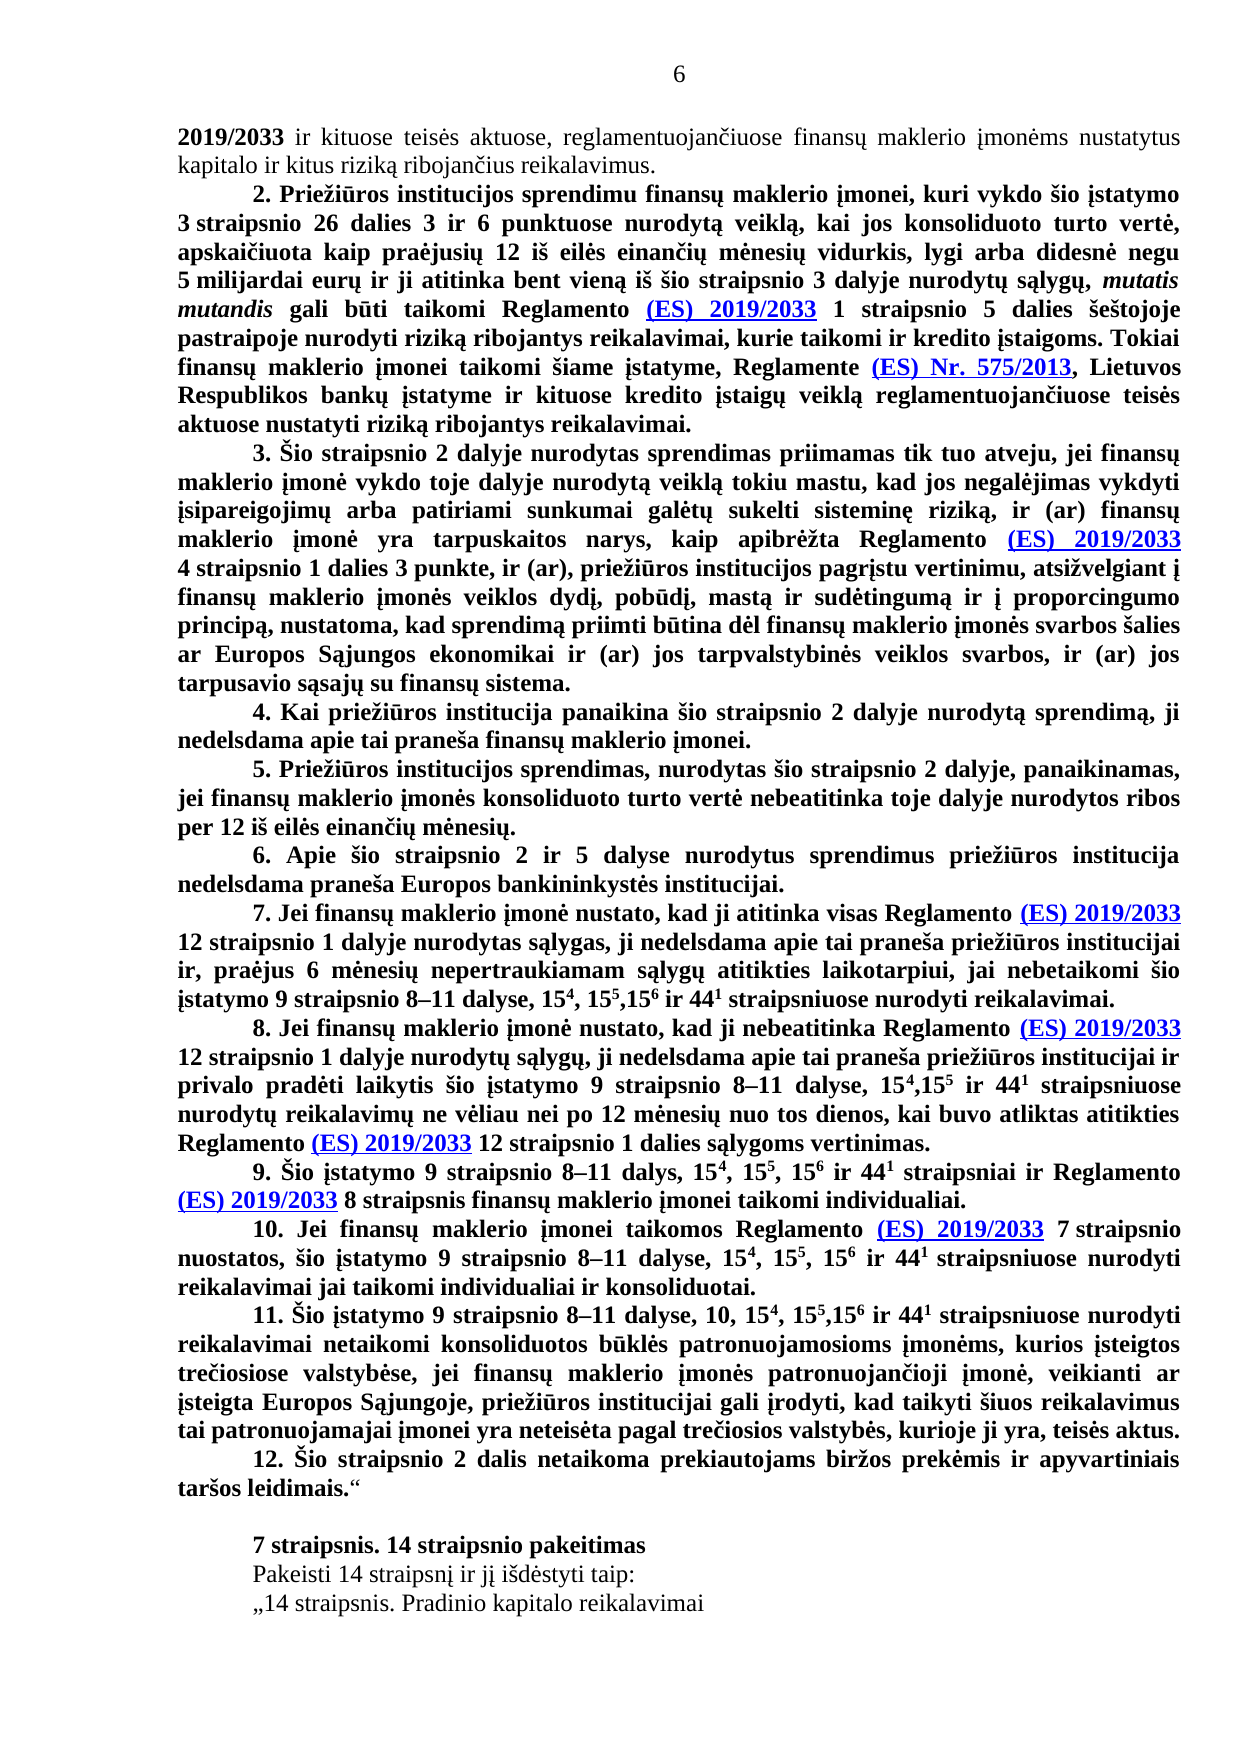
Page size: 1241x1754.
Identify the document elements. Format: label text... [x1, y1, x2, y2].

text 11. Šio įstatymo 9 straipsnio 8–11 dalyse, 10, 154, 155,156 ir 441 straipsniuose nurodyti reikalavimai netaikomi konsoliduotos būklės patronuojamosioms įmonėms, kurios įsteigtos trečiosiose valstybėse, jei finansų maklerio įmonės patronuojančioji įmonė, veikianti ar įsteigta Europos Sąjungoje, priežiūros institucijai gali įrodyti, kad taikyti šiuos reikalavimus tai patronuojamajai įmonei yra neteisėta pagal trečiosios valstybės, kurioje ji yra, teisės aktus. [177, 1301, 1181, 1444]
text 6. Apie šio straipsnio 2 ir 5 dalyse nurodytus sprendimus priežiūros institucija nedelsdama praneša Europos bankininkystės institucijai. [177, 841, 1181, 898]
text 2019/2033 ir kituose teisės aktuose, reglamentuojančiuose finansų maklerio įmonėms nustatytus kapitalo ir kitus riziką ribojančius reikalavimus. [177, 122, 1181, 179]
text 5. Priežiūros institucijos sprendimas, nurodytas šio straipsnio 2 dalyje, panaikinamas, jei finansų maklerio įmonės konsoliduoto turto vertė nebeatitinka toje dalyje nurodytos ribos per 12 iš eilės einančių mėnesių. [177, 754, 1181, 841]
text Pakeisti 14 straipsnį ir jį išdėstyti taip: [177, 1559, 1181, 1588]
text 7 straipsnis. 14 straipsnio pakeitimas [177, 1531, 1181, 1559]
text 2. Priežiūros institucijos sprendimu finansų maklerio įmonei, kuri vykdo šio įstatymo 3 straipsnio 26 dalies 3 ir 6 punktuose nurodytą veiklą, kai jos konsoliduoto turto vertė, apskaičiuota kaip praėjusių 12 iš eilės einančių mėnesių vidurkis, lygi arba didesnė negu 5 milijardai eurų ir ji atitinka bent vieną iš šio straipsnio 3 dalyje nurodytų sąlygų, mutatis mutandis gali būti taikomi Reglamento (ES) 2019/2033 1 straipsnio 5 dalies šeštojoje pastraipoje nurodyti riziką ribojantys reikalavimai, kurie taikomi ir kredito įstaigoms. Tokiai finansų maklerio įmonei taikomi šiame įstatyme, Reglamente (ES) Nr. 575/2013, Lietuvos Respublikos bankų įstatyme ir kituose kredito įstaigų veiklą reglamentuojančiuose teisės aktuose nustatyti riziką ribojantys reikalavimai. [177, 179, 1181, 438]
text 9. Šio įstatymo 9 straipsnio 8–11 dalys, 154, 155, 156 ir 441 straipsniai ir Reglamento (ES) 2019/2033 8 straipsnis finansų maklerio įmonei taikomi individualiai. [177, 1157, 1181, 1214]
text 3. Šio straipsnio 2 dalyje nurodytas sprendimas priimamas tik tuo atveju, jei finansų maklerio įmonė vykdo toje dalyje nurodytą veiklą tokiu mastu, kad jos negalėjimas vykdyti įsipareigojimų arba patiriami sunkumai galėtų sukelti sisteminę riziką, ir (ar) finansų maklerio įmonė yra tarpuskaitos narys, kaip apibrėžta Reglamento (ES) 2019/2033 4 straipsnio 1 dalies 3 punkte, ir (ar), priežiūros institucijos pagrįstu vertinimu, atsižvelgiant į finansų maklerio įmonės veiklos dydį, pobūdį, mastą ir sudėtingumą ir į proporcingumo principą, nustatoma, kad sprendimą priimti būtina dėl finansų maklerio įmonės svarbos šalies ar Europos Sąjungos ekonomikai ir (ar) jos tarpvalstybinės veiklos svarbos, ir (ar) jos tarpusavio sąsajų su finansų sistema. [177, 438, 1181, 697]
text 12. Šio straipsnio 2 dalis netaikoma prekiautojams biržos prekėmis ir apyvartiniais taršos leidimais.“ [177, 1444, 1181, 1502]
text 8. Jei finansų maklerio įmonė nustato, kad ji nebeatitinka Reglamento (ES) 2019/2033 12 straipsnio 1 dalyje nurodytų sąlygų, ji nedelsdama apie tai praneša priežiūros institucijai ir privalo pradėti laikytis šio įstatymo 9 straipsnio 8–11 dalyse, 154,155 ir 441 straipsniuose nurodytų reikalavimų ne vėliau nei po 12 mėnesių nuo tos dienos, kai buvo atliktas atitikties Reglamento (ES) 2019/2033 12 straipsnio 1 dalies sąlygoms vertinimas. [177, 1013, 1181, 1157]
text 10. Jei finansų maklerio įmonei taikomos Reglamento (ES) 2019/2033 7 straipsnio nuostatos, šio įstatymo 9 straipsnio 8–11 dalyse, 154, 155, 156 ir 441 straipsniuose nurodyti reikalavimai jai taikomi individualiai ir konsoliduotai. [177, 1214, 1181, 1301]
text 7. Jei finansų maklerio įmonė nustato, kad ji atitinka visas Reglamento (ES) 2019/2033 12 straipsnio 1 dalyje nurodytas sąlygas, ji nedelsdama apie tai praneša priežiūros institucijai ir, praėjus 6 mėnesių nepertraukiamam sąlygų atitikties laikotarpiui, jai nebetaikomi šio įstatymo 9 straipsnio 8–11 dalyse, 154, 155,156 ir 441 straipsniuose nurodyti reikalavimai. [177, 898, 1181, 1013]
text „14 straipsnis. Pradinio kapitalo reikalavimai [177, 1588, 1181, 1617]
text 4. Kai priežiūros institucija panaikina šio straipsnio 2 dalyje nurodytą sprendimą, ji nedelsdama apie tai praneša finansų maklerio įmonei. [177, 697, 1181, 754]
